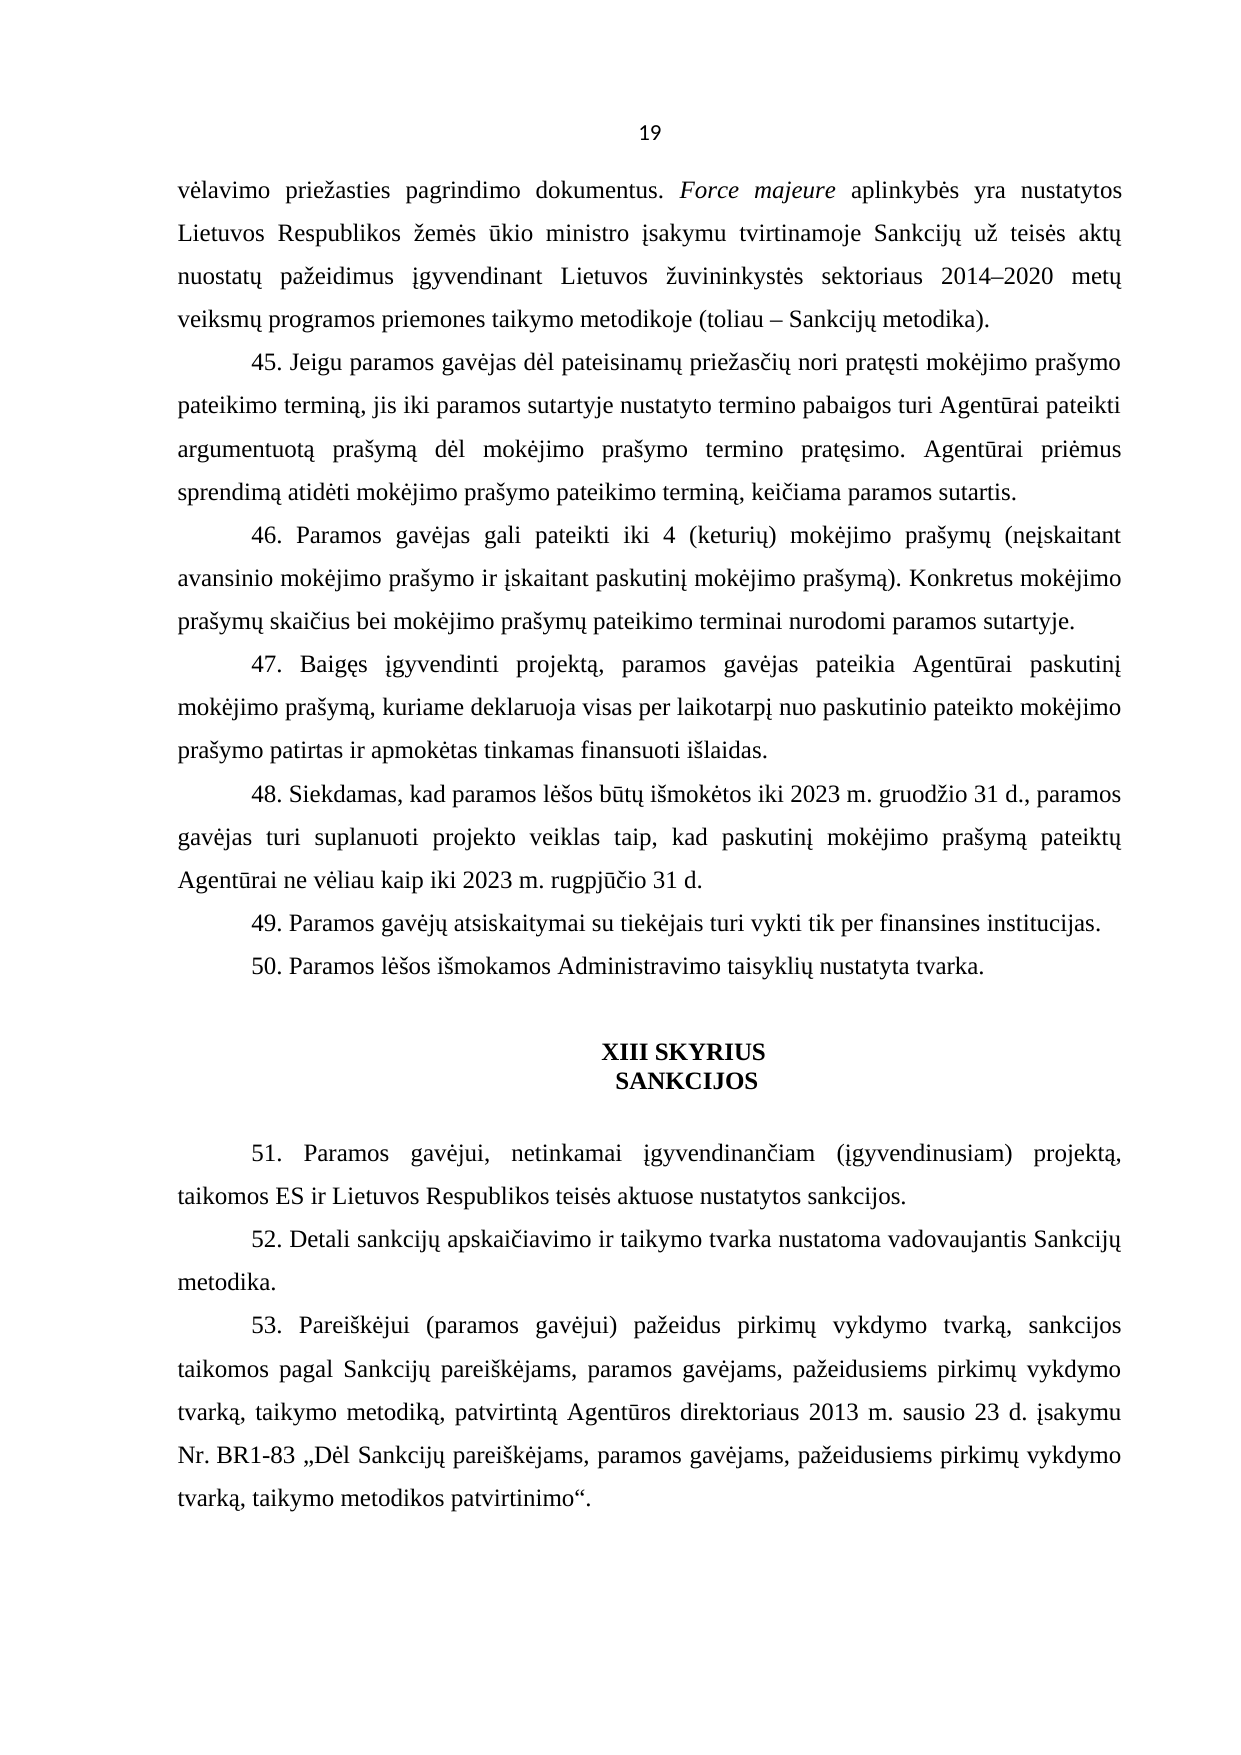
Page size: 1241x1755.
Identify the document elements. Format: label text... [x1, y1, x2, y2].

text 46. Paramos gavėjas gali pateikti iki 4 (keturių) mokėjimo prašymų (neįskaitant avansinio mokėjimo prašymo ir įskaitant paskutinį mokėjimo prašymą). Konkretus mokėjimo prašymų skaičius bei mokėjimo prašymų pateikimo terminai nurodomi paramos sutartyje. [177, 520, 1122, 635]
text 48. Siekdamas, kad paramos lėšos būtų išmokėtos iki 2023 m. gruodžio 31 d., paramos gavėjas turi suplanuoti projekto veiklas taip, kad paskutinį mokėjimo prašymą pateiktų Agentūrai ne vėliau kaip iki 2023 m. rugpjūčio 31 d. [177, 779, 1122, 894]
text 53. Pareiškėjui (paramos gavėjui) pažeidus pirkimų vykdymo tvarką, sankcijos taikomos pagal Sankcijų pareiškėjams, paramos gavėjams, pažeidusiems pirkimų vykdymo tvarką, taikymo metodiką, patvirtintą Agentūros direktoriaus 2013 m. sausio 23 d. įsakymu Nr. BR1-83 „Dėl Sankcijų pareiškėjams, paramos gavėjams, pažeidusiems pirkimų vykdymo tvarką, taikymo metodikos patvirtinimo“. [177, 1311, 1122, 1512]
text 51. Paramos gavėjui, netinkamai įgyvendinančiam (įgyvendinusiam) projektą, taikomos ES ir Lietuvos Respublikos teisės aktuose nustatytos sankcijos. [177, 1138, 1122, 1210]
text SANKCIJOS [177, 1066, 1122, 1095]
text 45. Jeigu paramos gavėjas dėl pateisinamų priežasčių nori pratęsti mokėjimo prašymo pateikimo terminą, jis iki paramos sutartyje nustatyto termino pabaigos turi Agentūrai pateikti argumentuotą prašymą dėl mokėjimo prašymo termino pratęsimo. Agentūrai priėmus sprendimą atidėti mokėjimo prašymo pateikimo terminą, keičiama paramos sutartis. [177, 347, 1122, 506]
text 47. Baigęs įgyvendinti projektą, paramos gavėjas pateikia Agentūrai paskutinį mokėjimo prašymą, kuriame deklaruoja visas per laikotarpį nuo paskutinio pateikto mokėjimo prašymo patirtas ir apmokėtas tinkamas finansuoti išlaidas. [177, 649, 1122, 764]
text XIII SKYRIUS [177, 1037, 1122, 1066]
text 50. Paramos lėšos išmokamos Administravimo taisyklių nustatyta tvarka. [177, 951, 1122, 980]
text 52. Detali sankcijų apskaičiavimo ir taikymo tvarka nustatoma vadovaujantis Sankcijų metodika. [177, 1224, 1122, 1296]
text 49. Paramos gavėjų atsiskaitymai su tiekėjais turi vykti tik per finansines institucijas. [177, 908, 1122, 937]
text vėlavimo priežasties pagrindimo dokumentus. Force majeure aplinkybės yra nustatytos Lietuvos Respublikos žemės ūkio ministro įsakymu tvirtinamoje Sankcijų už teisės aktų nuostatų pažeidimus įgyvendinant Lietuvos žuvininkystės sektoriaus 2014–2020 metų veiksmų programos priemones taikymo metodikoje (toliau – Sankcijų metodika). [177, 175, 1122, 333]
